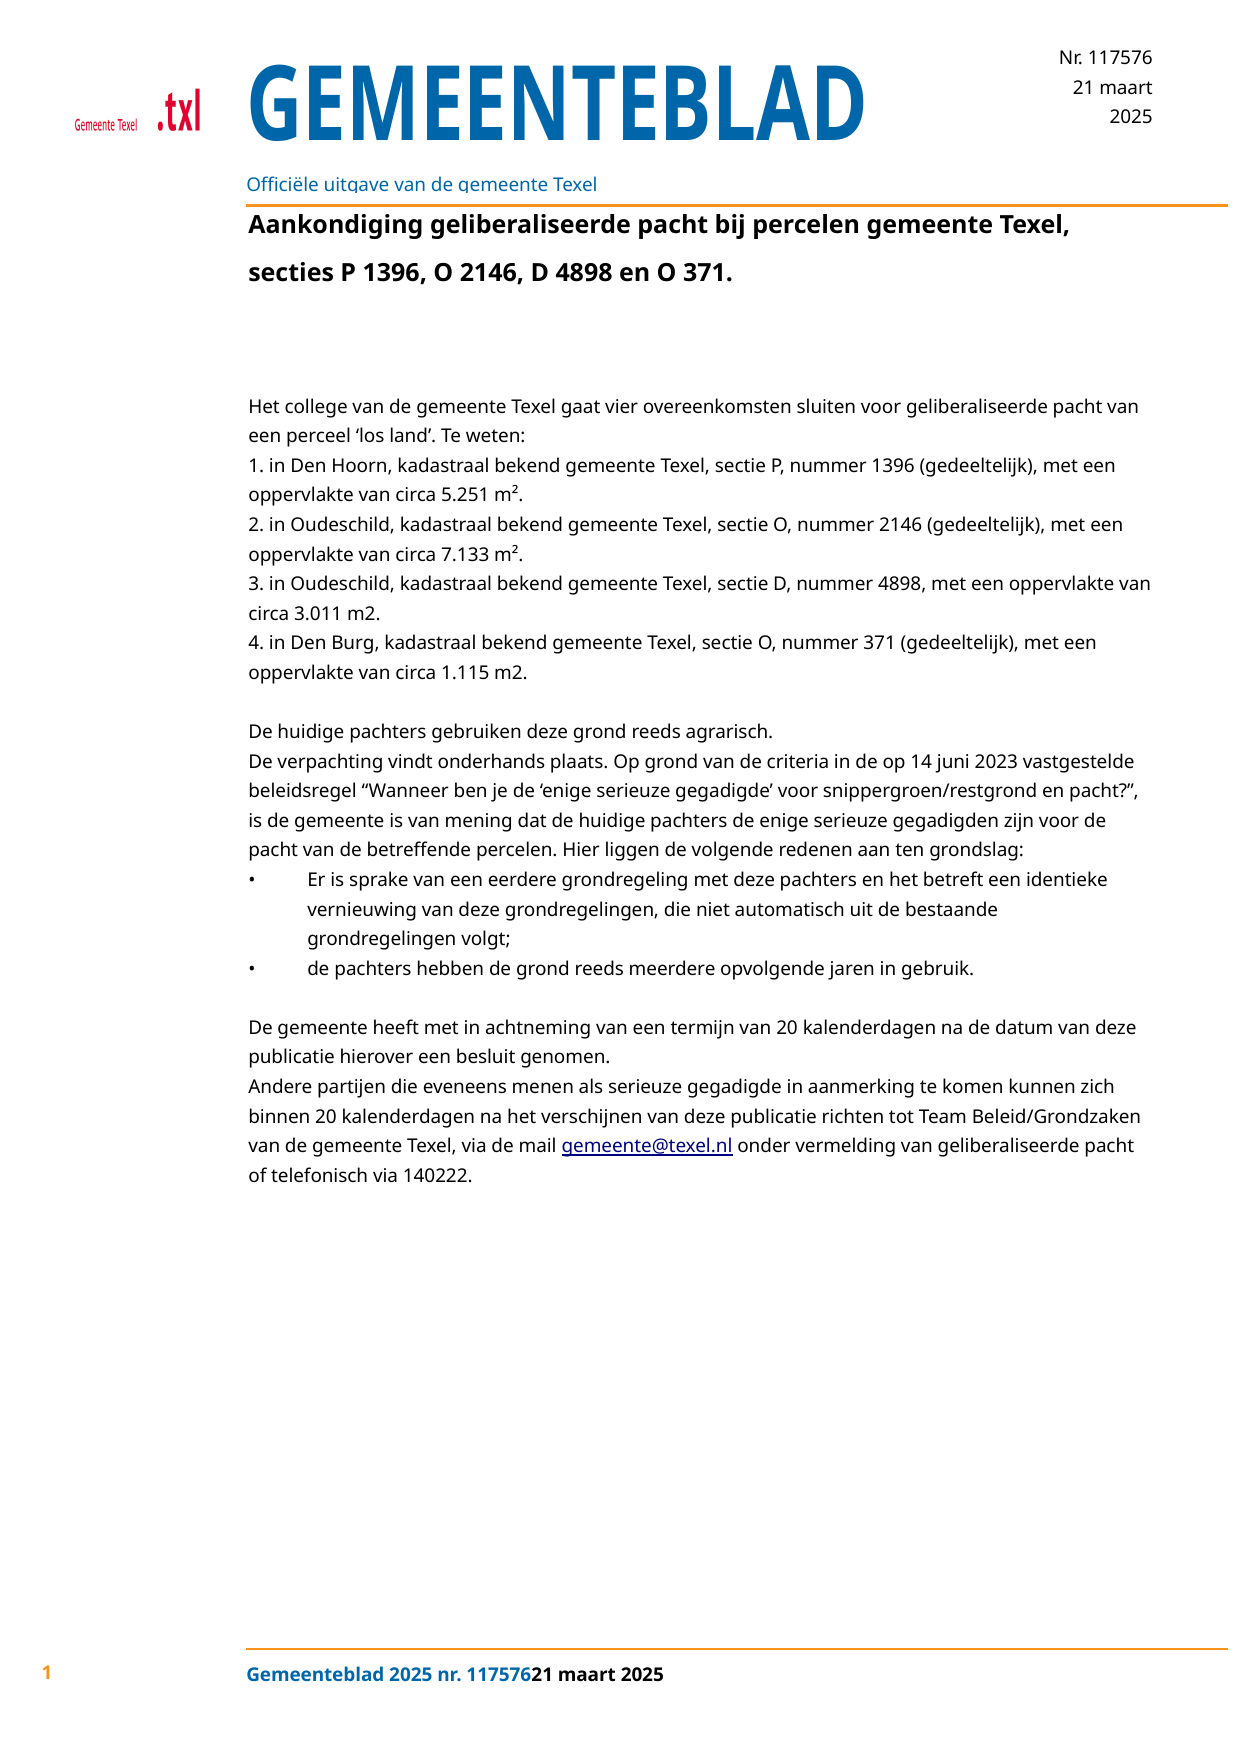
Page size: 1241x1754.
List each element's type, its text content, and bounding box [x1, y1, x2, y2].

text De verpachting vindt onderhands plaats. Op grond van de criteria in de op 14 juni 2023 vastgestelde beleidsregel “Wanneer ben je de ‘enige serieuze gegadigde’ voor snippergroen/restgrond en pacht?”, is de gemeente is van mening dat de huidige pachters de enige serieuze gegadigden zijn voor de pacht van de betreffende percelen. Hier liggen de volgende redenen aan ten grondslag: [248, 748, 1152, 862]
text Andere partijen die eveneens menen als serieuze gegadigde in aanmerking te komen kunnen zich binnen 20 kalenderdagen na het verschijnen van deze publicatie richten tot Team Beleid/Grondzaken van de gemeente Texel, via de mail gemeente@texel.nl onder vermelding van geliberaliseerde pacht of telefonisch via 140222. [248, 1073, 1152, 1188]
text 1. in Den Hoorn, kadastraal bekend gemeente Texel, sectie P, nummer 1396 (gedeeltelijk), met een oppervlakte van circa 5.251 m². [248, 452, 1152, 507]
text 4. in Den Burg, kadastraal bekend gemeente Texel, sectie O, nummer 371 (gedeeltelijk), met een oppervlakte van circa 1.115 m2. [248, 629, 1152, 685]
text 2. in Oudeschild, kadastraal bekend gemeente Texel, sectie O, nummer 2146 (gedeeltelijk), met een oppervlakte van circa 7.133 m². [248, 511, 1152, 567]
text De gemeente heeft met in achtneming van een termijn van 20 kalenderdagen na de datum van deze publicatie hierover een besluit genomen. [248, 1014, 1152, 1069]
text 3. in Oudeschild, kadastraal bekend gemeente Texel, sectie D, nummer 4898, met een oppervlakte van circa 3.011 m2. [248, 570, 1152, 626]
text Het college van de gemeente Texel gaat vier overeenkomsten sluiten voor geliberaliseerde pacht van een perceel ‘los land’. Te weten: [248, 393, 1152, 448]
picture [41, 47, 231, 172]
list Er is sprake van een eerdere grondregeling met deze pachters en het betreft een identieke vernieuwing van deze grondregelingen, die niet automatisch uit de bestaande grondregelingen volgt; [248, 866, 1152, 951]
list de pachters hebben de grond reeds meerdere opvolgende jaren in gebruik. [248, 955, 1152, 981]
text Aankondiging geliberaliseerde pacht bij percelen gemeente Texel, secties P 1396, O 2146, D 4898 en O 371. [248, 207, 1152, 288]
text De huidige pachters gebruiken deze grond reeds agrarisch. [248, 718, 1152, 744]
